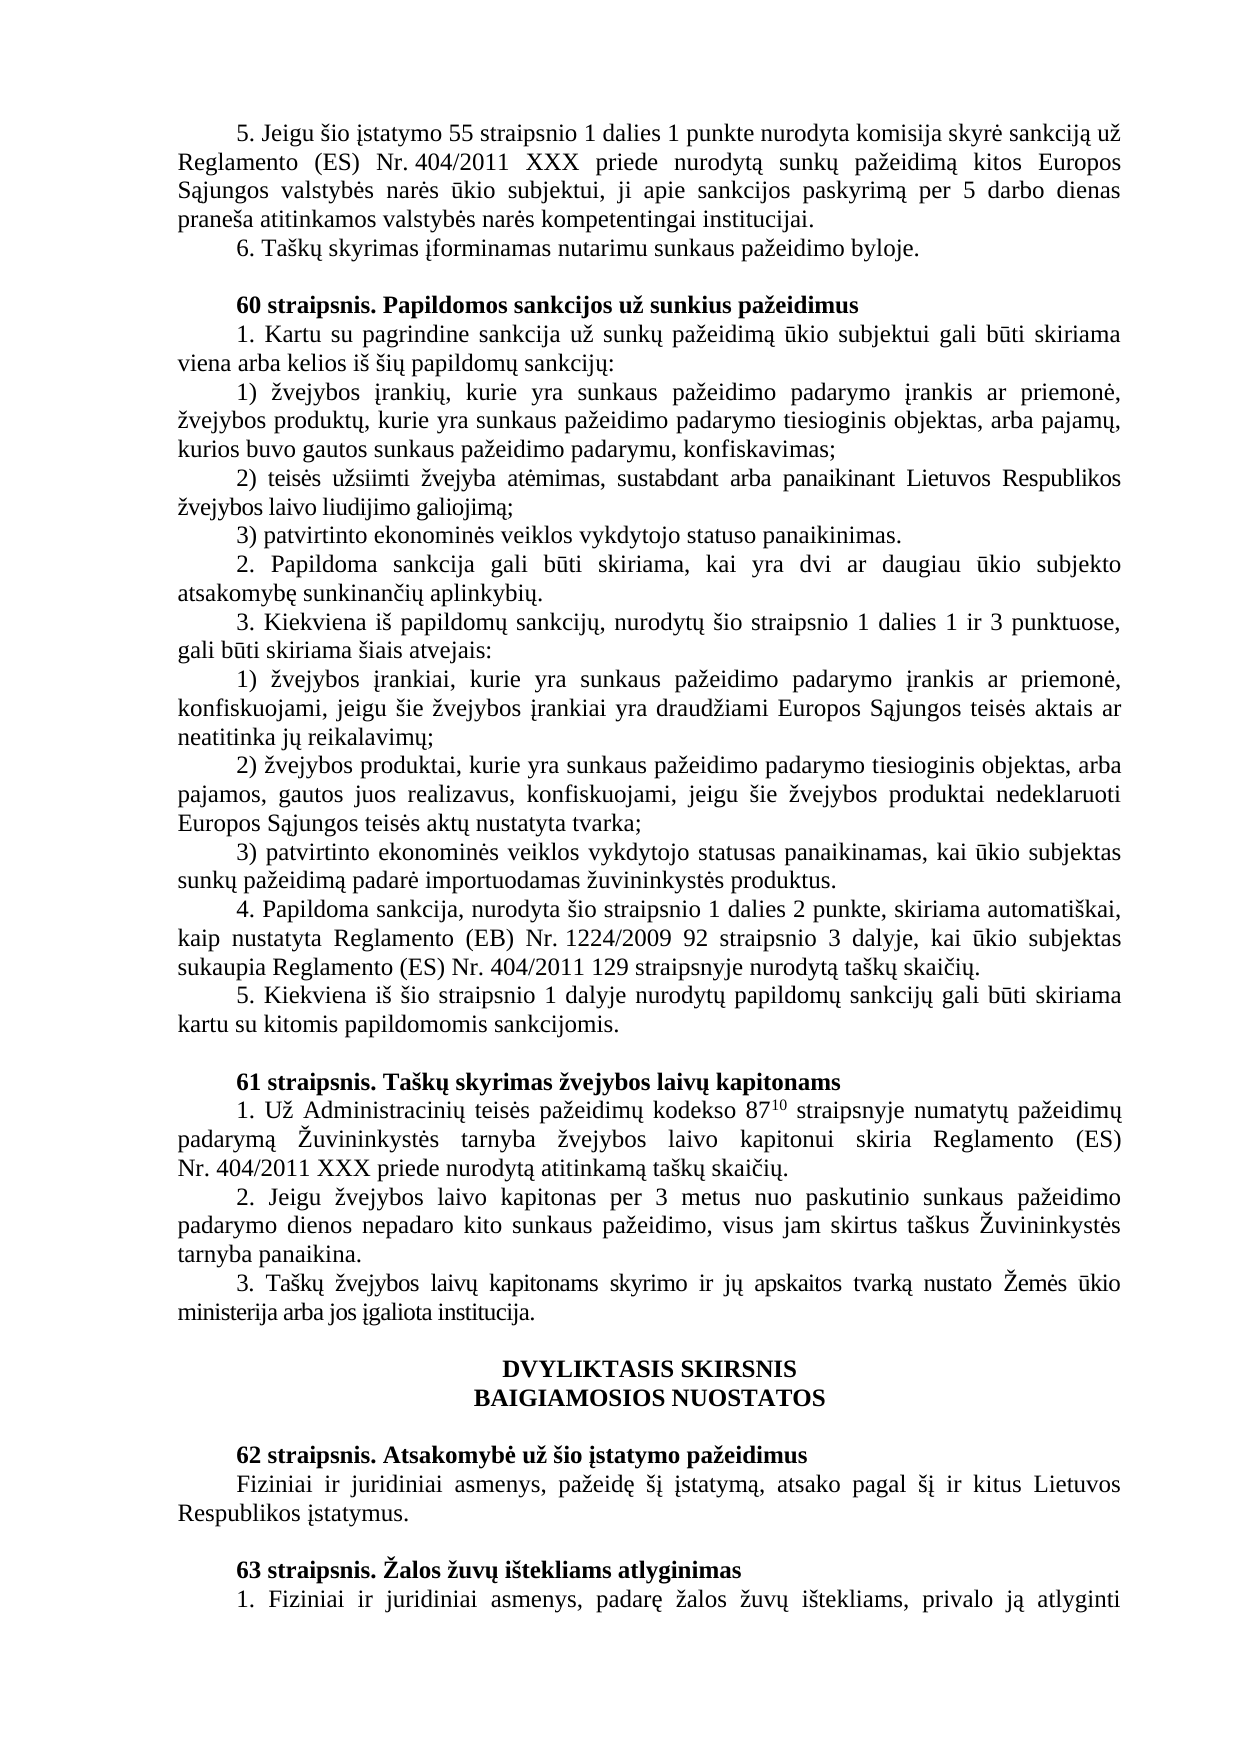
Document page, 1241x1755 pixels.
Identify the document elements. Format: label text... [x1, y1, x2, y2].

text 5. Kiekviena iš šio straipsnio 1 dalyje nurodytų papildomų sankcijų gali būti skiriama kartu su kitomis papildomomis sankcijomis. [177, 981, 1122, 1038]
text 1. Kartu su pagrindine sankcija už sunkų pažeidimą ūkio subjektui gali būti skiriama viena arba kelios iš šių papildomų sankcijų: [177, 319, 1122, 377]
text 2. Jeigu žvejybos laivo kapitonas per 3 metus nuo paskutinio sunkaus pažeidimo padarymo dienos nepadaro kito sunkaus pažeidimo, visus jam skirtus taškus Žuvininkystės tarnyba panaikina. [177, 1182, 1122, 1268]
text DVYLIKTASIS SKIRSNIS [177, 1354, 1122, 1383]
text BAIGIAMOSIOS NUOSTATOS [177, 1383, 1122, 1412]
text 63 straipsnis. Žalos žuvų ištekliams atlyginimas [177, 1556, 1122, 1584]
text 5. Jeigu šio įstatymo 55 straipsnio 1 dalies 1 punkte nurodyta komisija skyrė sankciją už Reglamento (ES) Nr. 404/2011 XXX priede nurodytą sunkų pažeidimą kitos Europos Sąjungos valstybės narės ūkio subjektui, ji apie sankcijos paskyrimą per 5 darbo dienas praneša atitinkamos valstybės narės kompetentingai institucijai. [177, 118, 1122, 233]
text 6. Taškų skyrimas įforminamas nutarimu sunkaus pažeidimo byloje. [177, 233, 1122, 262]
text 60 straipsnis. Papildomos sankcijos už sunkius pažeidimus [177, 291, 1122, 319]
text 4. Papildoma sankcija, nurodyta šio straipsnio 1 dalies 2 punkte, skiriama automatiškai, kaip nustatyta Reglamento (EB) Nr. 1224/2009 92 straipsnio 3 dalyje, kai ūkio subjektas sukaupia Reglamento (ES) Nr. 404/2011 129 straipsnyje nurodytą taškų skaičių. [177, 894, 1122, 981]
text 62 straipsnis. Atsakomybė už šio įstatymo pažeidimus [177, 1441, 1122, 1469]
text 3) patvirtinto ekonominės veiklos vykdytojo statusas panaikinamas, kai ūkio subjektas sunkų pažeidimą padarė importuodamas žuvininkystės produktus. [177, 837, 1122, 894]
text 3. Taškų žvejybos laivų kapitonams skyrimo ir jų apskaitos tvarką nustato Žemės ūkio ministerija arba jos įgaliota institucija. [177, 1268, 1122, 1326]
text 2) žvejybos produktai, kurie yra sunkaus pažeidimo padarymo tiesioginis objektas, arba pajamos, gautos juos realizavus, konfiskuojami, jeigu šie žvejybos produktai nedeklaruoti Europos Sąjungos teisės aktų nustatyta tvarka; [177, 751, 1122, 837]
text 1) žvejybos įrankiai, kurie yra sunkaus pažeidimo padarymo įrankis ar priemonė, konfiskuojami, jeigu šie žvejybos įrankiai yra draudžiami Europos Sąjungos teisės aktais ar neatitinka jų reikalavimų; [177, 664, 1122, 751]
text 2. Papildoma sankcija gali būti skiriama, kai yra dvi ar daugiau ūkio subjekto atsakomybę sunkinančių aplinkybių. [177, 549, 1122, 607]
text 2) teisės užsiimti žvejyba atėmimas, sustabdant arba panaikinant Lietuvos Respublikos žvejybos laivo liudijimo galiojimą; [177, 463, 1122, 521]
text 1. Už Administracinių teisės pažeidimų kodekso 8710 straipsnyje numatytų pažeidimų padarymą Žuvininkystės tarnyba žvejybos laivo kapitonui skiria Reglamento (ES) Nr. 404/2011 XXX priede nurodytą atitinkamą taškų skaičių. [177, 1096, 1122, 1182]
text 3) patvirtinto ekonominės veiklos vykdytojo statuso panaikinimas. [177, 521, 1122, 549]
text Fiziniai ir juridiniai asmenys, pažeidę šį įstatymą, atsako pagal šį ir kitus Lietuvos Respublikos įstatymus. [177, 1469, 1122, 1527]
text 1) žvejybos įrankių, kurie yra sunkaus pažeidimo padarymo įrankis ar priemonė, žvejybos produktų, kurie yra sunkaus pažeidimo padarymo tiesioginis objektas, arba pajamų, kurios buvo gautos sunkaus pažeidimo padarymu, konfiskavimas; [177, 377, 1122, 463]
text 61 straipsnis. Taškų skyrimas žvejybos laivų kapitonams [177, 1067, 1122, 1096]
text 1. Fiziniai ir juridiniai asmenys, padarę žalos žuvų ištekliams, privalo ją atlyginti [177, 1584, 1122, 1613]
text 3. Kiekviena iš papildomų sankcijų, nurodytų šio straipsnio 1 dalies 1 ir 3 punktuose, gali būti skiriama šiais atvejais: [177, 607, 1122, 664]
